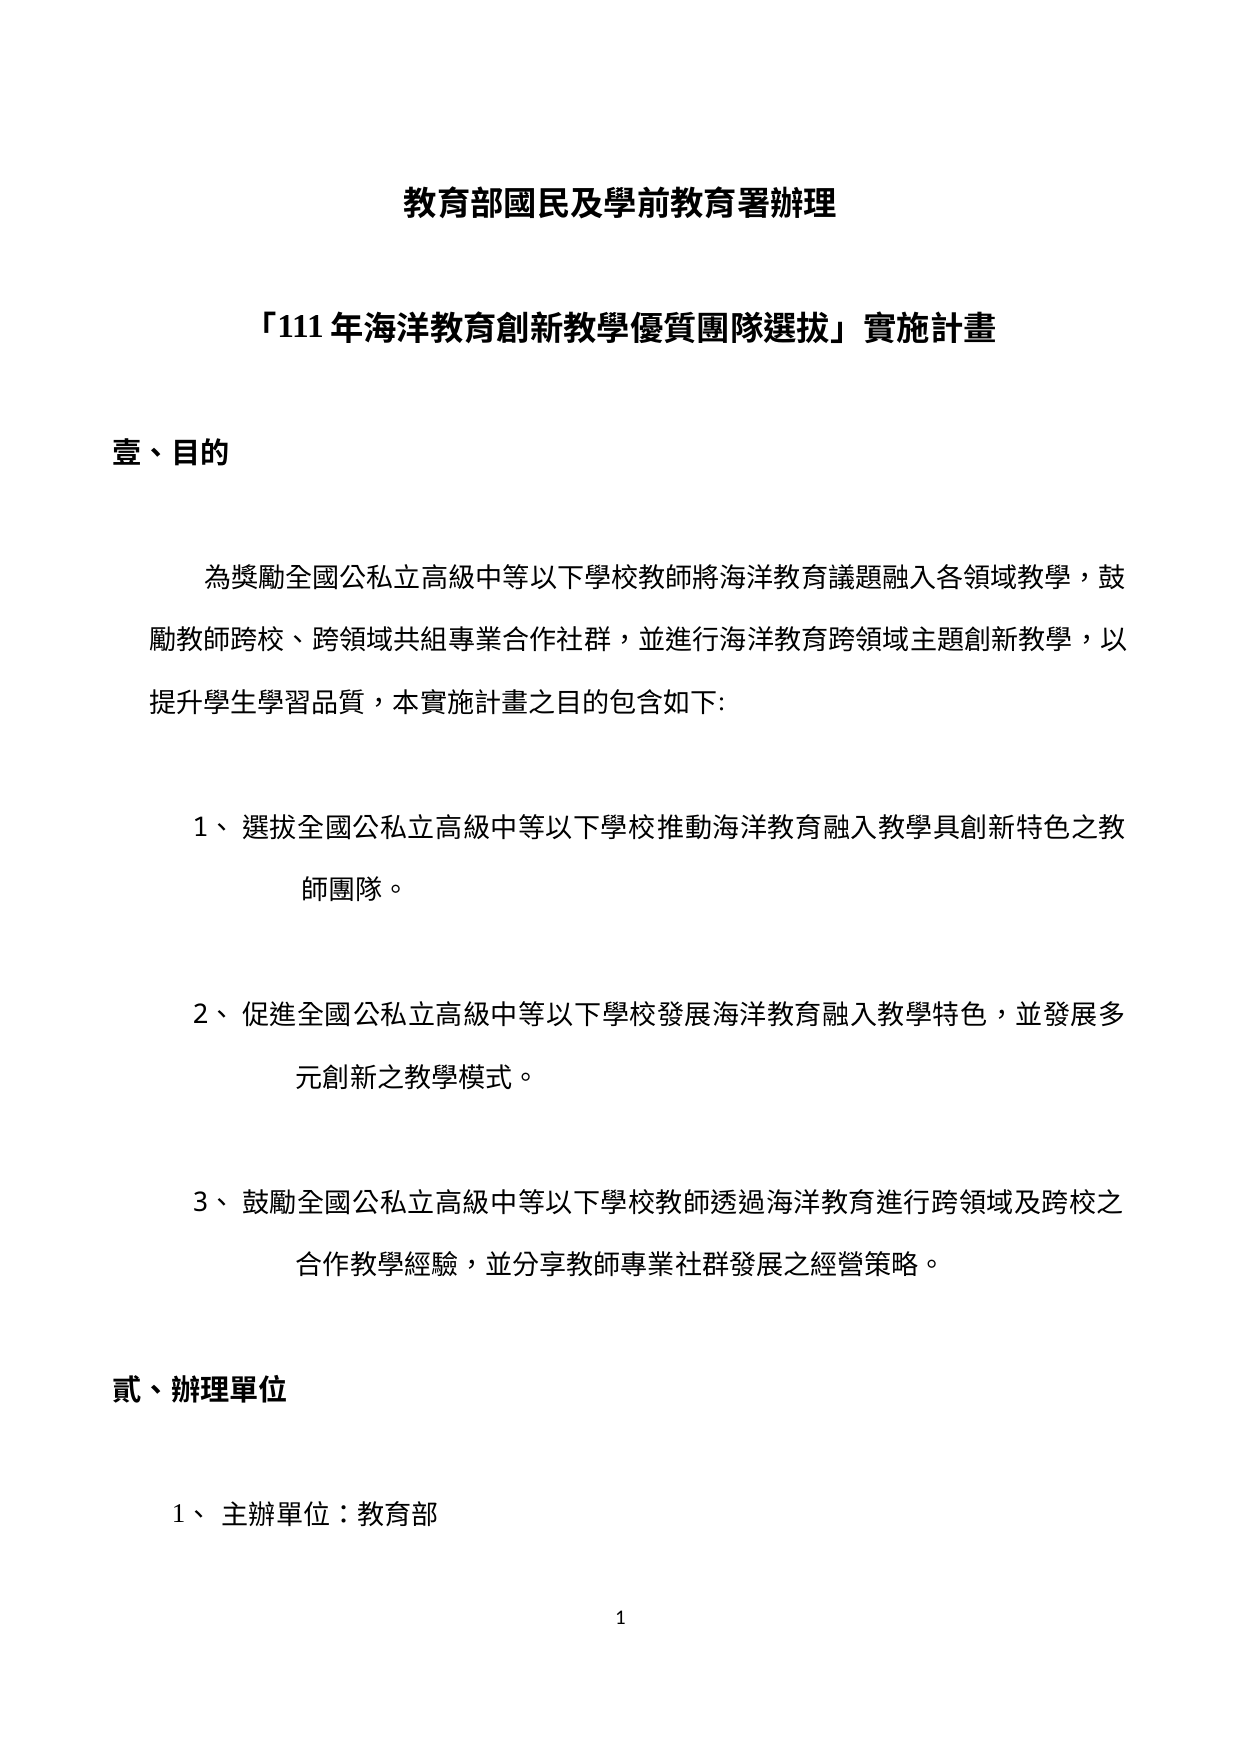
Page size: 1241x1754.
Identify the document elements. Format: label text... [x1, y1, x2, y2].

text 貳、辦理單位 [112, 1346, 1128, 1409]
text 教育部國民及學前教育署辦理 [112, 159, 1128, 221]
list 促進全國公私立高級中等以下學校發展海洋教育融入教學特色，並發展多元創新之教學模式。 [192, 971, 1128, 1096]
list 選拔全國公私立高級中等以下學校推動海洋教育融入教學具創新特色之教師團隊。 [192, 784, 1128, 909]
list 鼓勵全國公私立高級中等以下學校教師透過海洋教育進行跨領域及跨校之合作教學經驗，並分享教師專業社群發展之經營策略。 [192, 1159, 1128, 1284]
text 「111年海洋教育創新教學優質團隊選拔」實施計畫 [112, 284, 1128, 346]
list 主辦單位：教育部 [172, 1471, 1128, 1534]
text 壹、目的 [112, 409, 1128, 471]
text 為獎勵全國公私立高級中等以下學校教師將海洋教育議題融入各領域教學，鼓勵教師跨校、跨領域共組專業合作社群，並進行海洋教育跨領域主題創新教學，以提升學生學習品質，本實施計畫之目的包含如下: [149, 534, 1128, 721]
